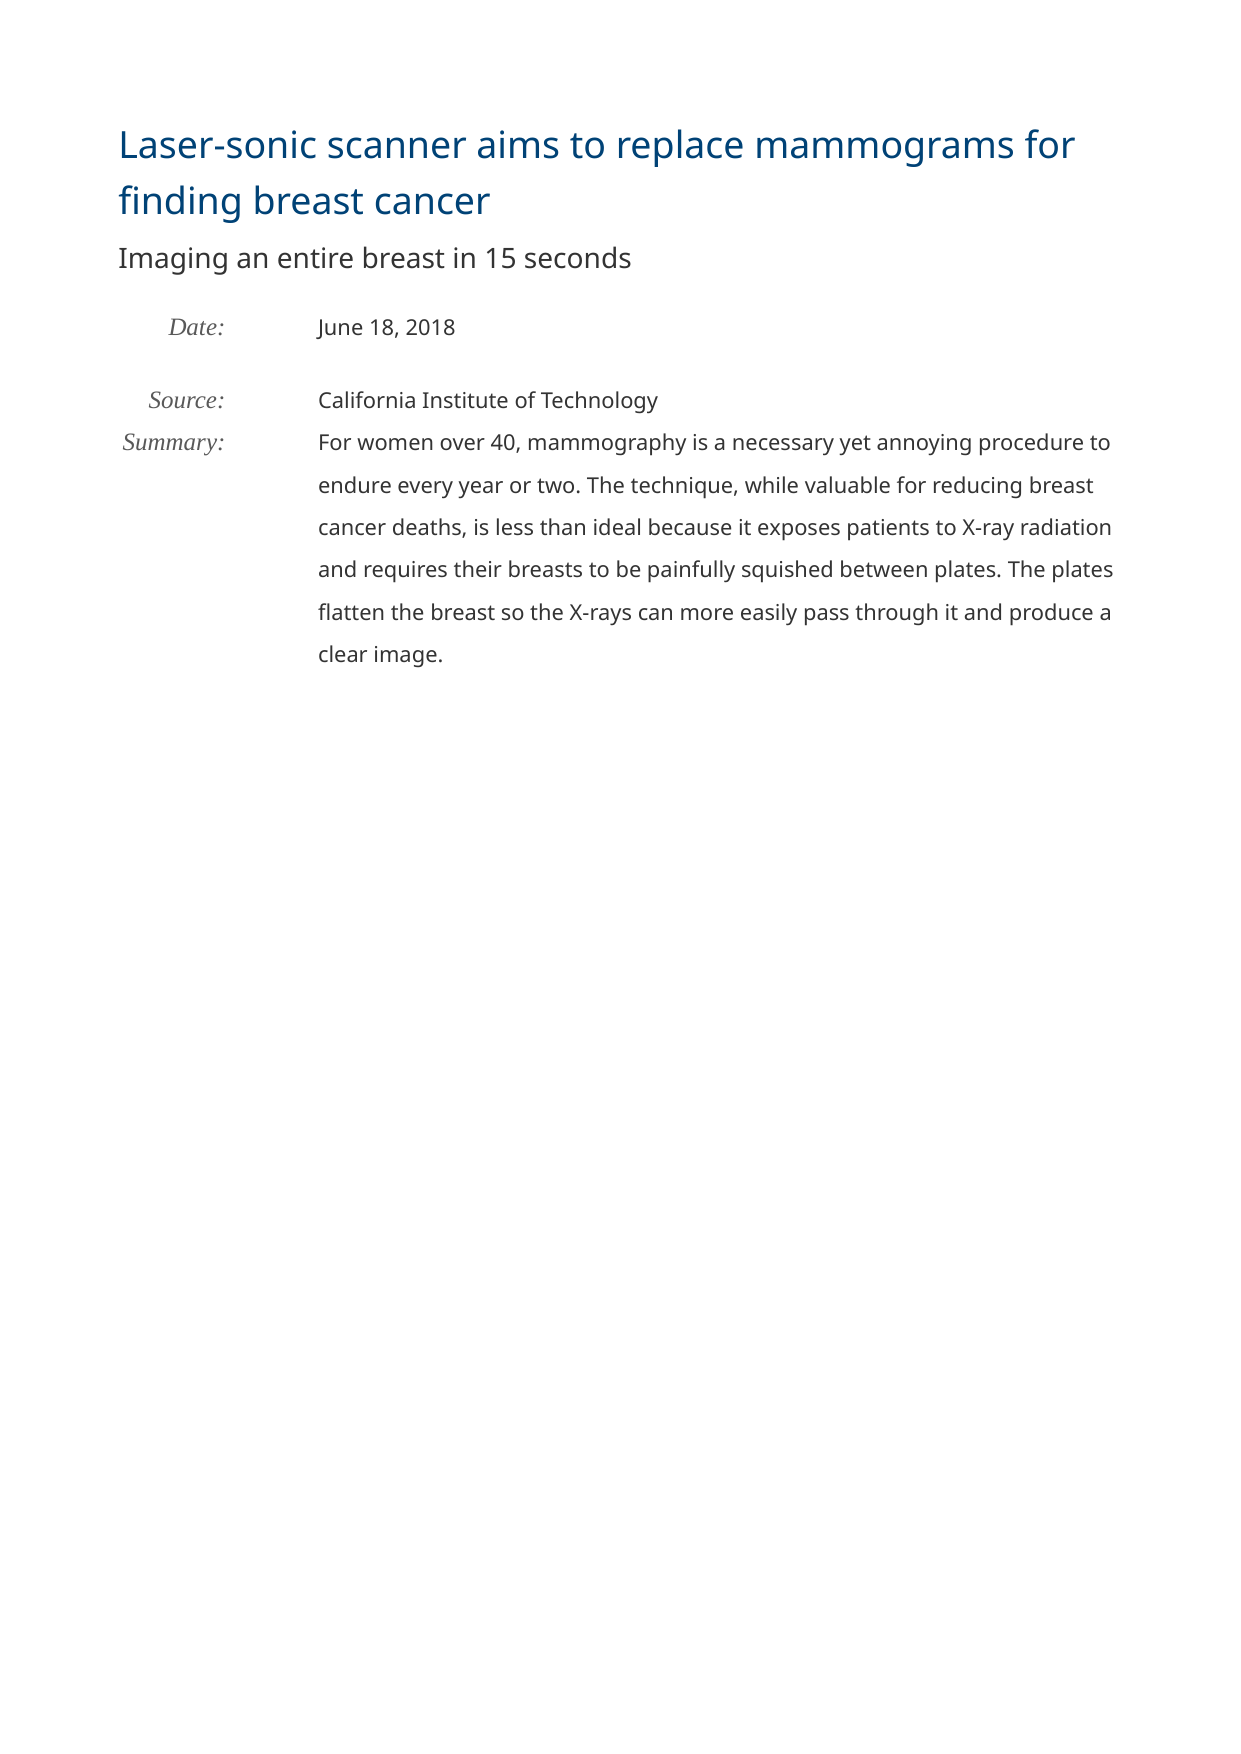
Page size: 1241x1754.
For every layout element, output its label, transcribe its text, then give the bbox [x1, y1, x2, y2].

list June 18, 2018 [318, 312, 1122, 341]
subtitle Date: [118, 312, 227, 340]
subtitle Imaging an entire breast in 15 seconds [118, 238, 1122, 277]
subtitle Source: [118, 385, 227, 414]
list California Institute of Technology [318, 385, 1122, 415]
list For women over 40, mammography is a necessary yet annoying procedure to endure every year or two. The technique, while valuable for reducing breast cancer deaths, is less than ideal because it exposes patients to X-ray radiation and requires their breasts to be painfully squished between plates. The plates flatten the breast so the X-rays can more easily pass through it and produce a clear image. [318, 427, 1122, 669]
subtitle Laser-sonic scanner aims to replace mammograms for finding breast cancer [118, 118, 1122, 225]
subtitle Summary: [118, 427, 227, 456]
